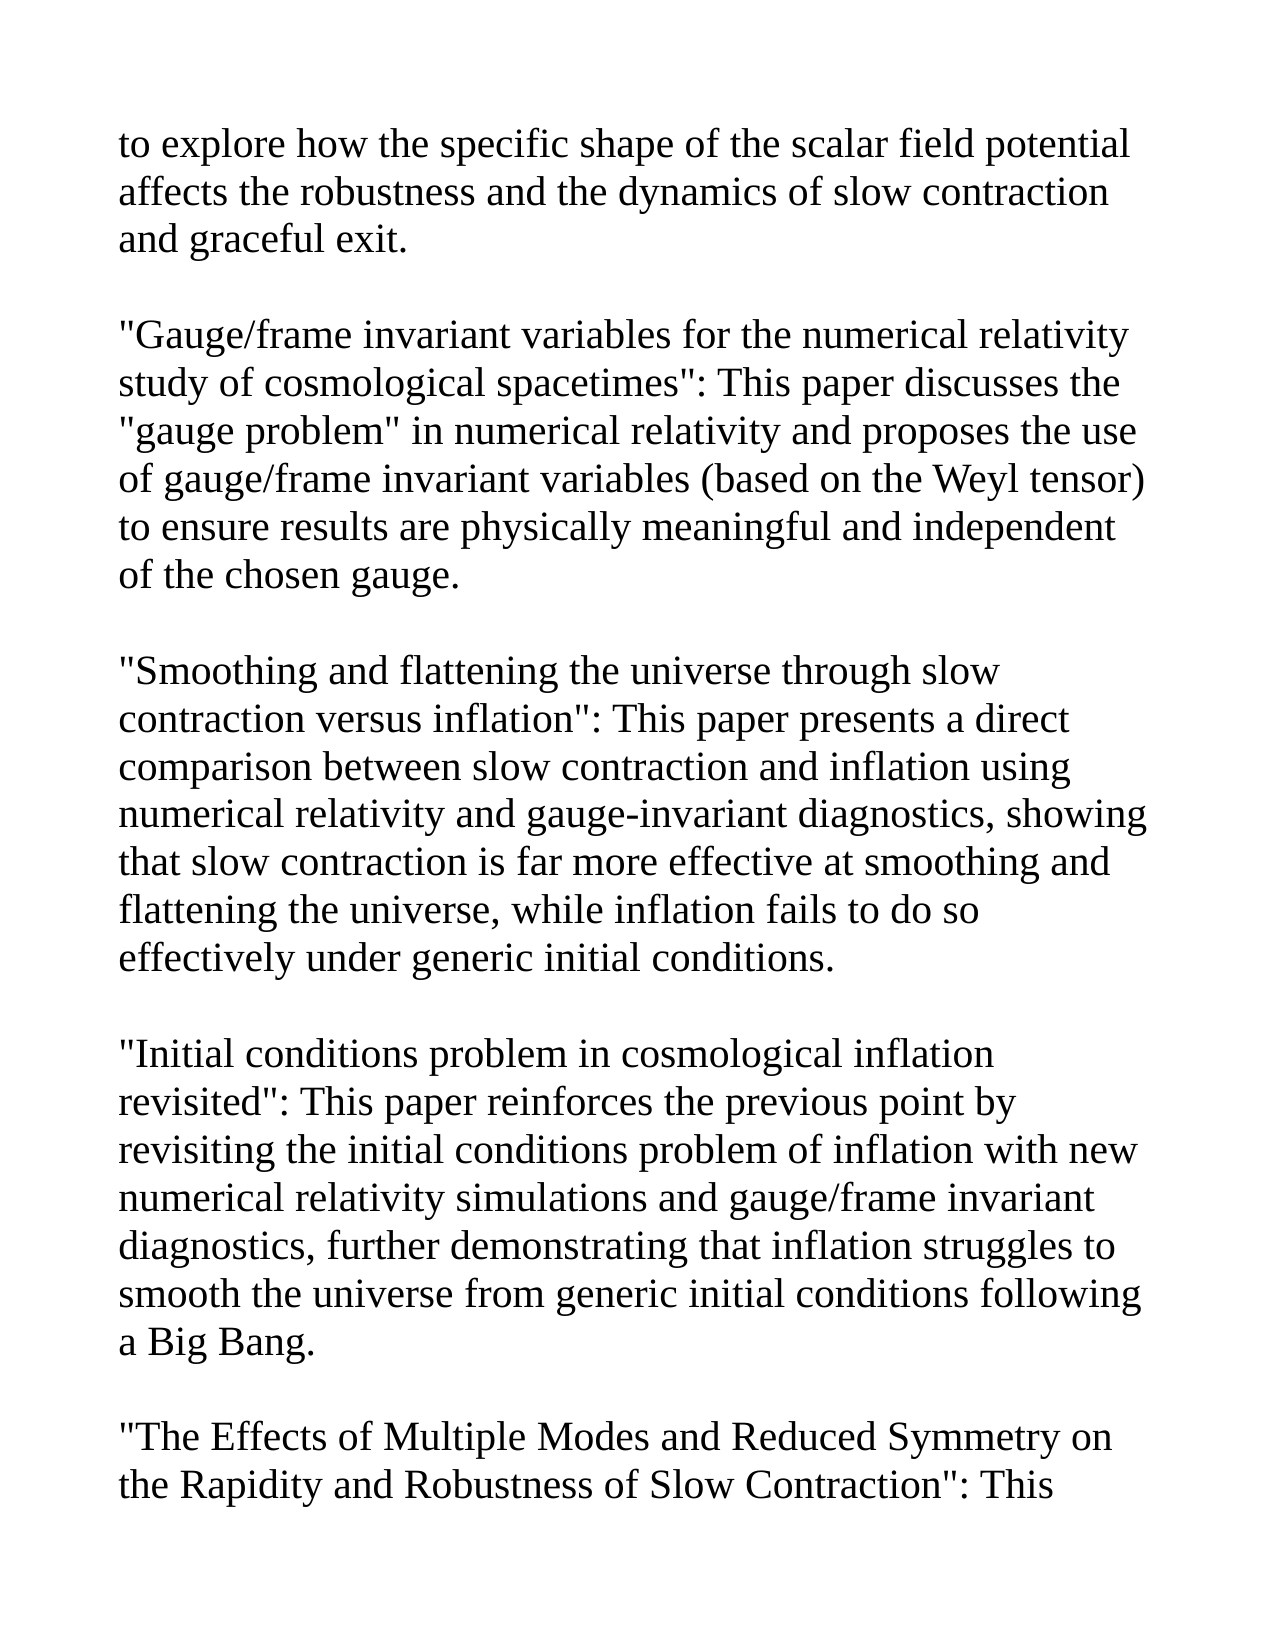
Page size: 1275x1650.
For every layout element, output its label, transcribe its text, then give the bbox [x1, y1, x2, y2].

text to explore how the specific shape of the scalar field potential affects the robustness and the dynamics of slow contraction and graceful exit. [118, 118, 1157, 262]
text "Initial conditions problem in cosmological inflation revisited": This paper reinforces the previous point by revisiting the initial conditions problem of inflation with new numerical relativity simulations and gauge/frame invariant diagnostics, further demonstrating that inflation struggles to smooth the universe from generic initial conditions following a Big Bang. [118, 1028, 1157, 1364]
text "Smoothing and flattening the universe through slow contraction versus inflation": This paper presents a direct comparison between slow contraction and inflation using numerical relativity and gauge-invariant diagnostics, showing that slow contraction is far more effective at smoothing and flattening the universe, while inflation fails to do so effectively under generic initial conditions. [118, 645, 1157, 981]
text "The Effects of Multiple Modes and Reduced Symmetry on the Rapidity and Robustness of Slow Contraction": This [118, 1412, 1157, 1508]
text "Gauge/frame invariant variables for the numerical relativity study of cosmological spacetimes": This paper discusses the "gauge problem" in numerical relativity and proposes the use of gauge/frame invariant variables (based on the Weyl tensor) to ensure results are physically meaningful and independent of the chosen gauge. [118, 310, 1157, 597]
